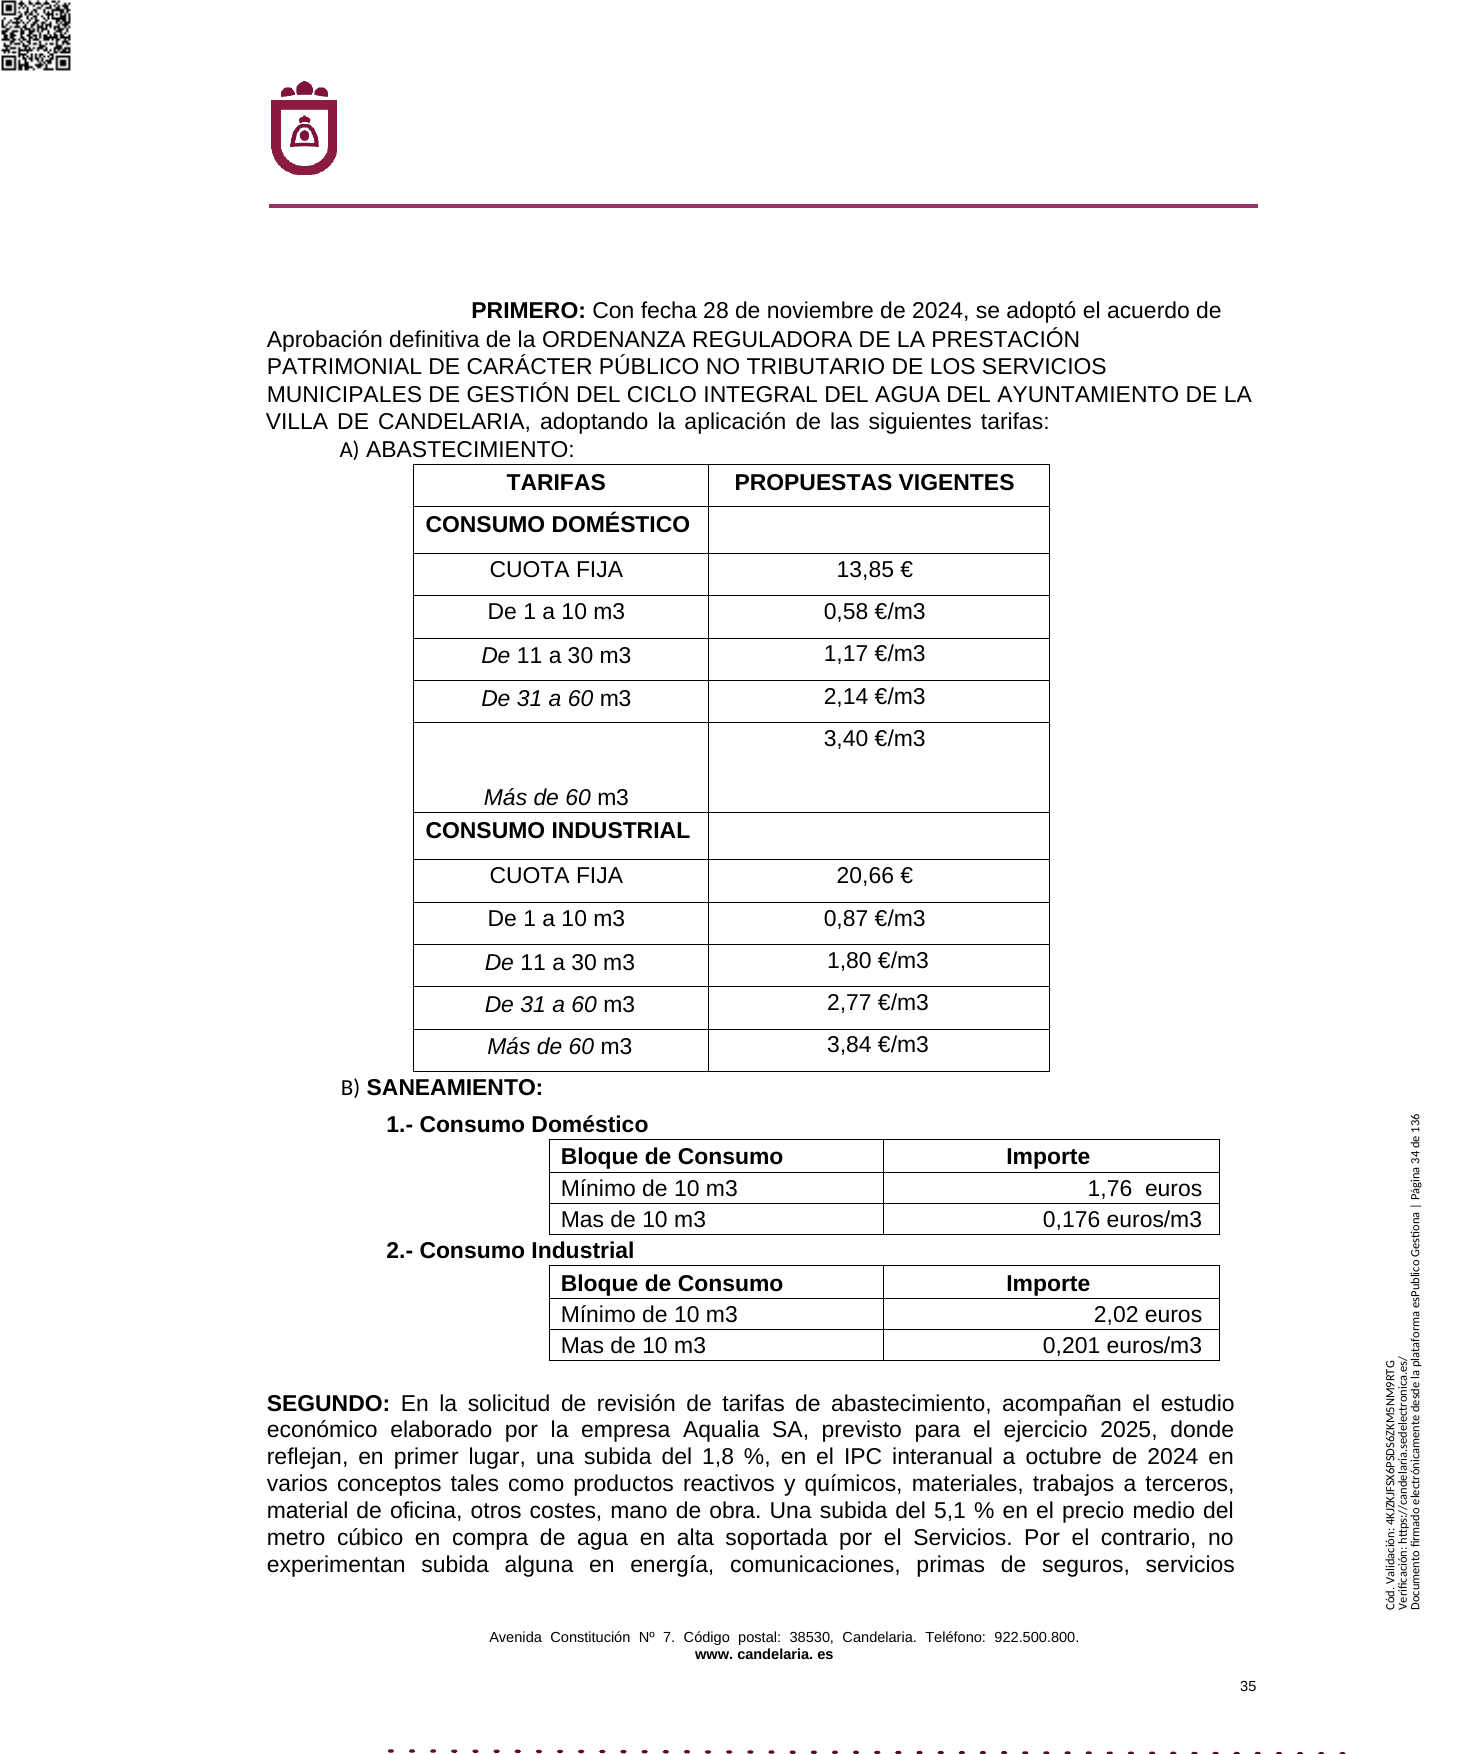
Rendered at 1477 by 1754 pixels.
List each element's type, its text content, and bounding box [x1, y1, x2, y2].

table_cell Más de 60 m3 [414, 723, 708, 812]
table_header PROPUESTAS VIGENTES [709, 465, 1049, 506]
table_cell De 1 a 10 m3 [414, 903, 708, 944]
table_cell De 31 a 60 m3 [414, 987, 708, 1028]
table_cell 0,201 euros/m3 [884, 1330, 1219, 1360]
table_cell De 1 a 10 m3 [414, 596, 708, 637]
table_cell 0,176 euros/m3 [884, 1204, 1219, 1234]
table_header Bloque de Consumo [550, 1140, 883, 1172]
text 1.- Consumo Doméstico [386, 1109, 1263, 1138]
text 2.- Consumo Industrial [386, 1235, 1263, 1264]
table_cell 13,85 € [709, 554, 1049, 595]
table_cell [709, 813, 1049, 859]
table_cell 20,66 € [709, 860, 1049, 902]
table_header TARIFAS [414, 465, 708, 506]
table_header Importe [884, 1140, 1219, 1172]
table_cell De 31 a 60 m3 [414, 681, 708, 722]
table_cell Mas de 10 m3 [550, 1204, 883, 1234]
table_cell CUOTA FIJA [414, 554, 708, 595]
table_cell 2,14 €/m3 [709, 681, 1049, 722]
table_header Importe [884, 1266, 1219, 1298]
table_cell Mínimo de 10 m3 [550, 1173, 883, 1203]
table_cell CONSUMO INDUSTRIAL [414, 813, 708, 859]
table_cell Mínimo de 10 m3 [550, 1299, 883, 1329]
table_cell Más de 60 m3 [414, 1030, 708, 1071]
table_cell 0,58 €/m3 [709, 596, 1049, 637]
text SEGUNDO: En la solicitud de revisión de tarifas de abastecimiento, acompañan el estudio económico elaborado por la empresa Aqualia SA, previsto para el ejercicio 2025, donde reflejan, en primer lugar, una subida del 1,8 %, en el IPC interanual a octubre de 2024 en varios conceptos tales como productos reactivos y químicos, materiales, trabajos a terceros, material de oficina, otros costes, mano de obra. Una subida del 5,1 % en el precio medio del metro cúbico en compra de agua en alta soportada por el Servicios. Por el contrario, no experimentan subida alguna en energía, comunicaciones, primas de seguros, servicios [267, 1389, 1235, 1577]
table_cell De 11 a 30 m3 [414, 945, 708, 986]
text Aprobación definitiva de la ORDENANZA REGULADORA DE LA PRESTACIÓN [267, 326, 1263, 352]
table_cell 1,76 euros [884, 1173, 1219, 1203]
text B) SANEAMIENTO: [341, 1072, 1263, 1101]
table_cell 2,02 euros [884, 1299, 1219, 1329]
table_cell CONSUMO DOMÉSTICO [414, 507, 708, 553]
table_header Bloque de Consumo [550, 1266, 883, 1298]
text PATRIMONIAL DE CARÁCTER PÚBLICO NO TRIBUTARIO DE LOS SERVICIOS [267, 353, 1263, 379]
text MUNICIPALES DE GESTIÓN DEL CICLO INTEGRAL DEL AGUA DEL AYUNTAMIENTO DE LA [267, 381, 1263, 407]
table_cell De 11 a 30 m3 [414, 639, 708, 680]
table_cell 3,84 €/m3 [709, 1030, 1049, 1071]
text VILLA DE CANDELARIA, adoptando la aplicación de las siguientes tarifas: A) ABASTECIMIENTO: [266, 408, 1051, 463]
table_cell [709, 507, 1049, 553]
table_cell 0,87 €/m3 [709, 903, 1049, 944]
table_cell Mas de 10 m3 [550, 1330, 883, 1360]
table_cell 1,80 €/m3 [709, 945, 1049, 986]
text PRIMERO: Con fecha 28 de noviembre de 2024, se adoptó el acuerdo de [118, 295, 1234, 324]
table_cell 3,40 €/m3 [709, 723, 1049, 812]
table_cell CUOTA FIJA [414, 860, 708, 902]
table_cell 2,77 €/m3 [709, 987, 1049, 1028]
table_cell 1,17 €/m3 [709, 639, 1049, 680]
